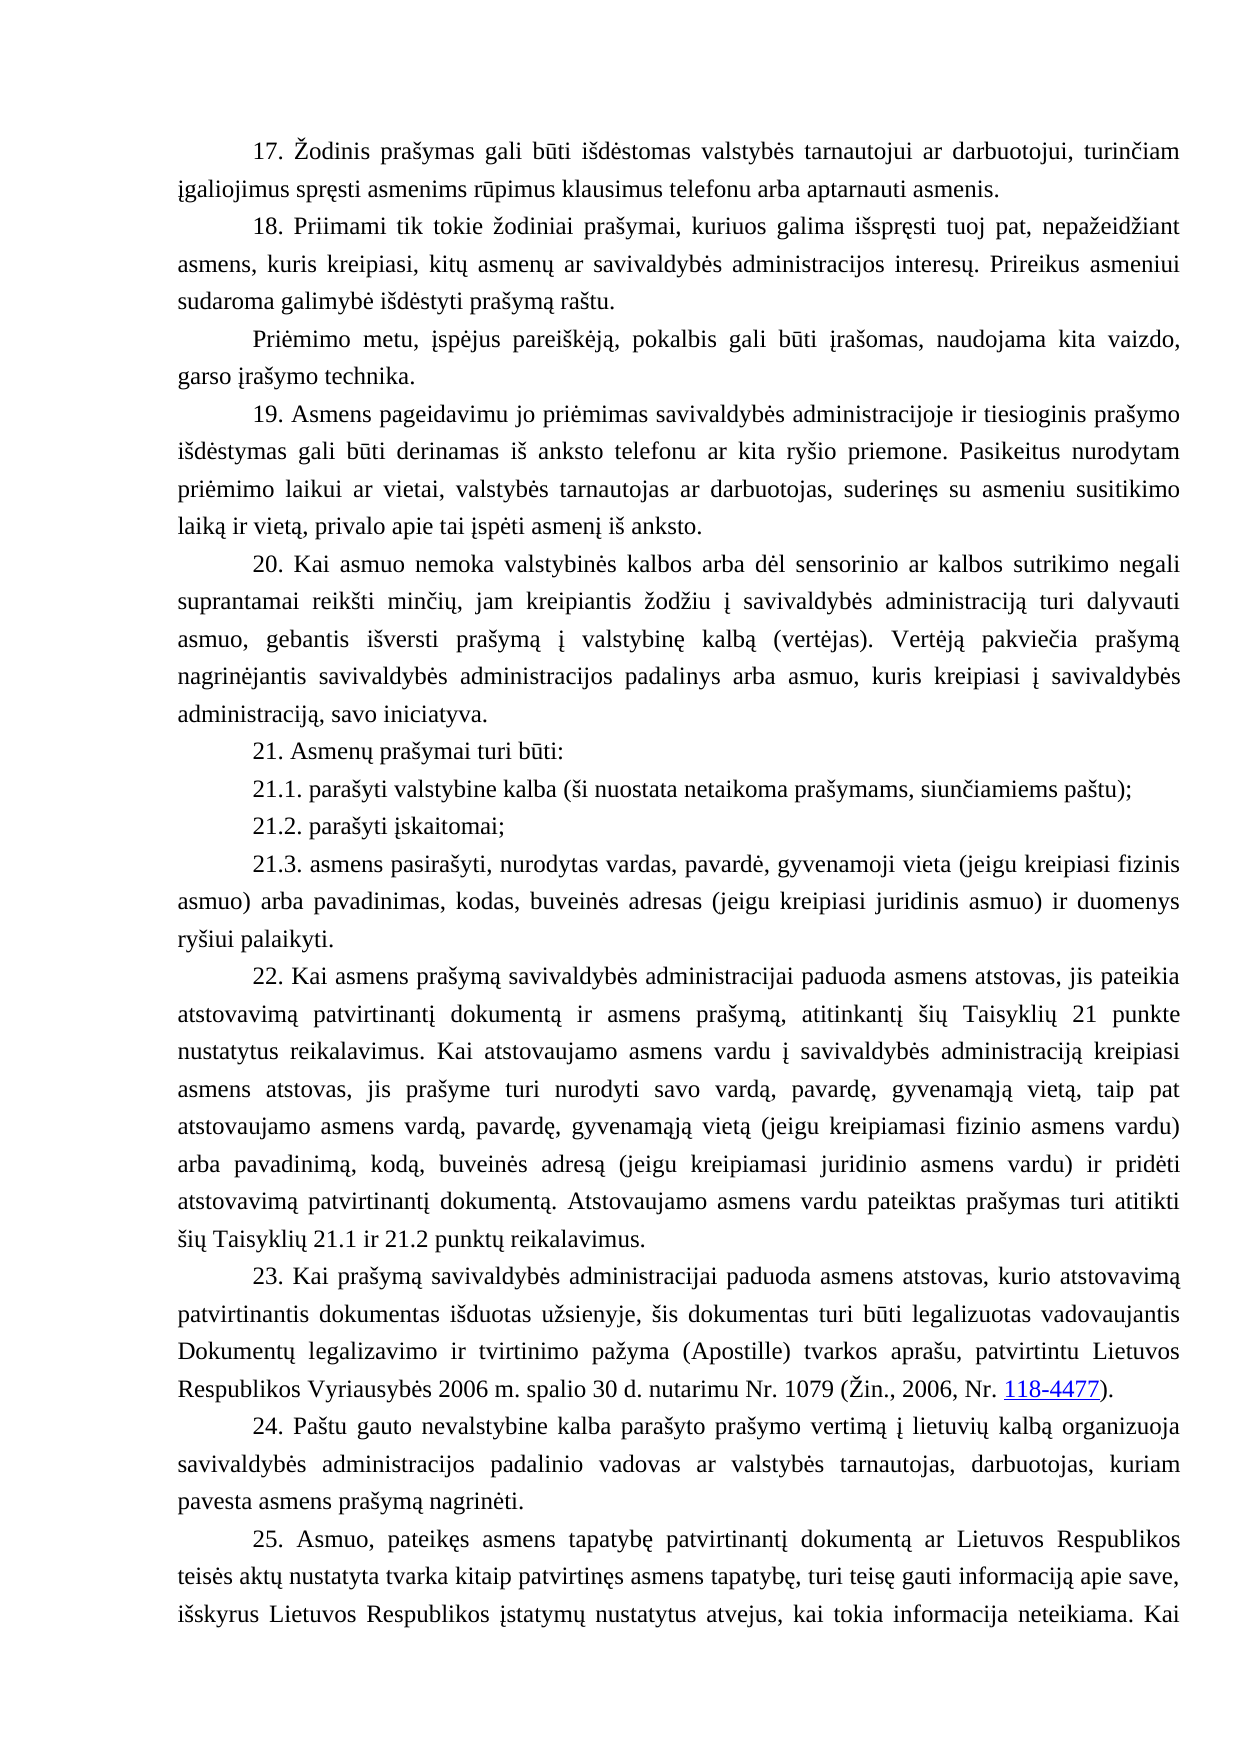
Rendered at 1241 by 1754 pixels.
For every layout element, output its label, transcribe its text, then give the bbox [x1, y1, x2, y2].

text 25. Asmuo, pateikęs asmens tapatybę patvirtinantį dokumentą ar Lietuvos Respublikos teisės aktų nustatyta tvarka kitaip patvirtinęs asmens tapatybę, turi teisę gauti informaciją apie save, išskyrus Lietuvos Respublikos įstatymų nustatytus atvejus, kai tokia informacija neteikiama. Kai [177, 1515, 1181, 1627]
text 20. Kai asmuo nemoka valstybinės kalbos arba dėl sensorinio ar kalbos sutrikimo negali suprantamai reikšti minčių, jam kreipiantis žodžiu į savivaldybės administraciją turi dalyvauti asmuo, gebantis išversti prašymą į valstybinę kalbą (vertėjas). Vertėją pakviečia prašymą nagrinėjantis savivaldybės administracijos padalinys arba asmuo, kuris kreipiasi į savivaldybės administraciją, savo iniciatyva. [177, 540, 1181, 727]
text 22. Kai asmens prašymą savivaldybės administracijai paduoda asmens atstovas, jis pateikia atstovavimą patvirtinantį dokumentą ir asmens prašymą, atitinkantį šių Taisyklių 21 punkte nustatytus reikalavimus. Kai atstovaujamo asmens vardu į savivaldybės administraciją kreipiasi asmens atstovas, jis prašyme turi nurodyti savo vardą, pavardę, gyvenamąją vietą, taip pat atstovaujamo asmens vardą, pavardę, gyvenamąją vietą (jeigu kreipiamasi fizinio asmens vardu) arba pavadinimą, kodą, buveinės adresą (jeigu kreipiamasi juridinio asmens vardu) ir pridėti atstovavimą patvirtinantį dokumentą. Atstovaujamo asmens vardu pateiktas prašymas turi atitikti šių Taisyklių 21.1 ir 21.2 punktų reikalavimus. [177, 952, 1181, 1252]
text 18. Priimami tik tokie žodiniai prašymai, kuriuos galima išspręsti tuoj pat, nepažeidžiant asmens, kuris kreipiasi, kitų asmenų ar savivaldybės administracijos interesų. Prireikus asmeniui sudaroma galimybė išdėstyti prašymą raštu. [177, 202, 1181, 315]
text 24. Paštu gauto nevalstybine kalba parašyto prašymo vertimą į lietuvių kalbą organizuoja savivaldybės administracijos padalinio vadovas ar valstybės tarnautojas, darbuotojas, kuriam pavesta asmens prašymą nagrinėti. [177, 1402, 1181, 1515]
text 23. Kai prašymą savivaldybės administracijai paduoda asmens atstovas, kurio atstovavimą patvirtinantis dokumentas išduotas užsienyje, šis dokumentas turi būti legalizuotas vadovaujantis Dokumentų legalizavimo ir tvirtinimo pažyma (Apostille) tvarkos aprašu, patvirtintu Lietuvos Respublikos Vyriausybės 2006 m. spalio 30 d. nutarimu Nr. 1079 (Žin., 2006, Nr. 118-4477). [177, 1252, 1181, 1402]
text Priėmimo metu, įspėjus pareiškėją, pokalbis gali būti įrašomas, naudojama kita vaizdo, garso įrašymo technika. [177, 315, 1181, 390]
text 21. Asmenų prašymai turi būti: [177, 727, 1181, 765]
text 21.1. parašyti valstybine kalba (ši nuostata netaikoma prašymams, siunčiamiems paštu); [177, 765, 1181, 802]
text 17. Žodinis prašymas gali būti išdėstomas valstybės tarnautojui ar darbuotojui, turinčiam įgaliojimus spręsti asmenims rūpimus klausimus telefonu arba aptarnauti asmenis. [177, 127, 1181, 202]
text 21.2. parašyti įskaitomai; [177, 802, 1181, 840]
text 19. Asmens pageidavimu jo priėmimas savivaldybės administracijoje ir tiesioginis prašymo išdėstymas gali būti derinamas iš anksto telefonu ar kita ryšio priemone. Pasikeitus nurodytam priėmimo laikui ar vietai, valstybės tarnautojas ar darbuotojas, suderinęs su asmeniu susitikimo laiką ir vietą, privalo apie tai įspėti asmenį iš anksto. [177, 390, 1181, 540]
text 21.3. asmens pasirašyti, nurodytas vardas, pavardė, gyvenamoji vieta (jeigu kreipiasi fizinis asmuo) arba pavadinimas, kodas, buveinės adresas (jeigu kreipiasi juridinis asmuo) ir duomenys ryšiui palaikyti. [177, 840, 1181, 952]
